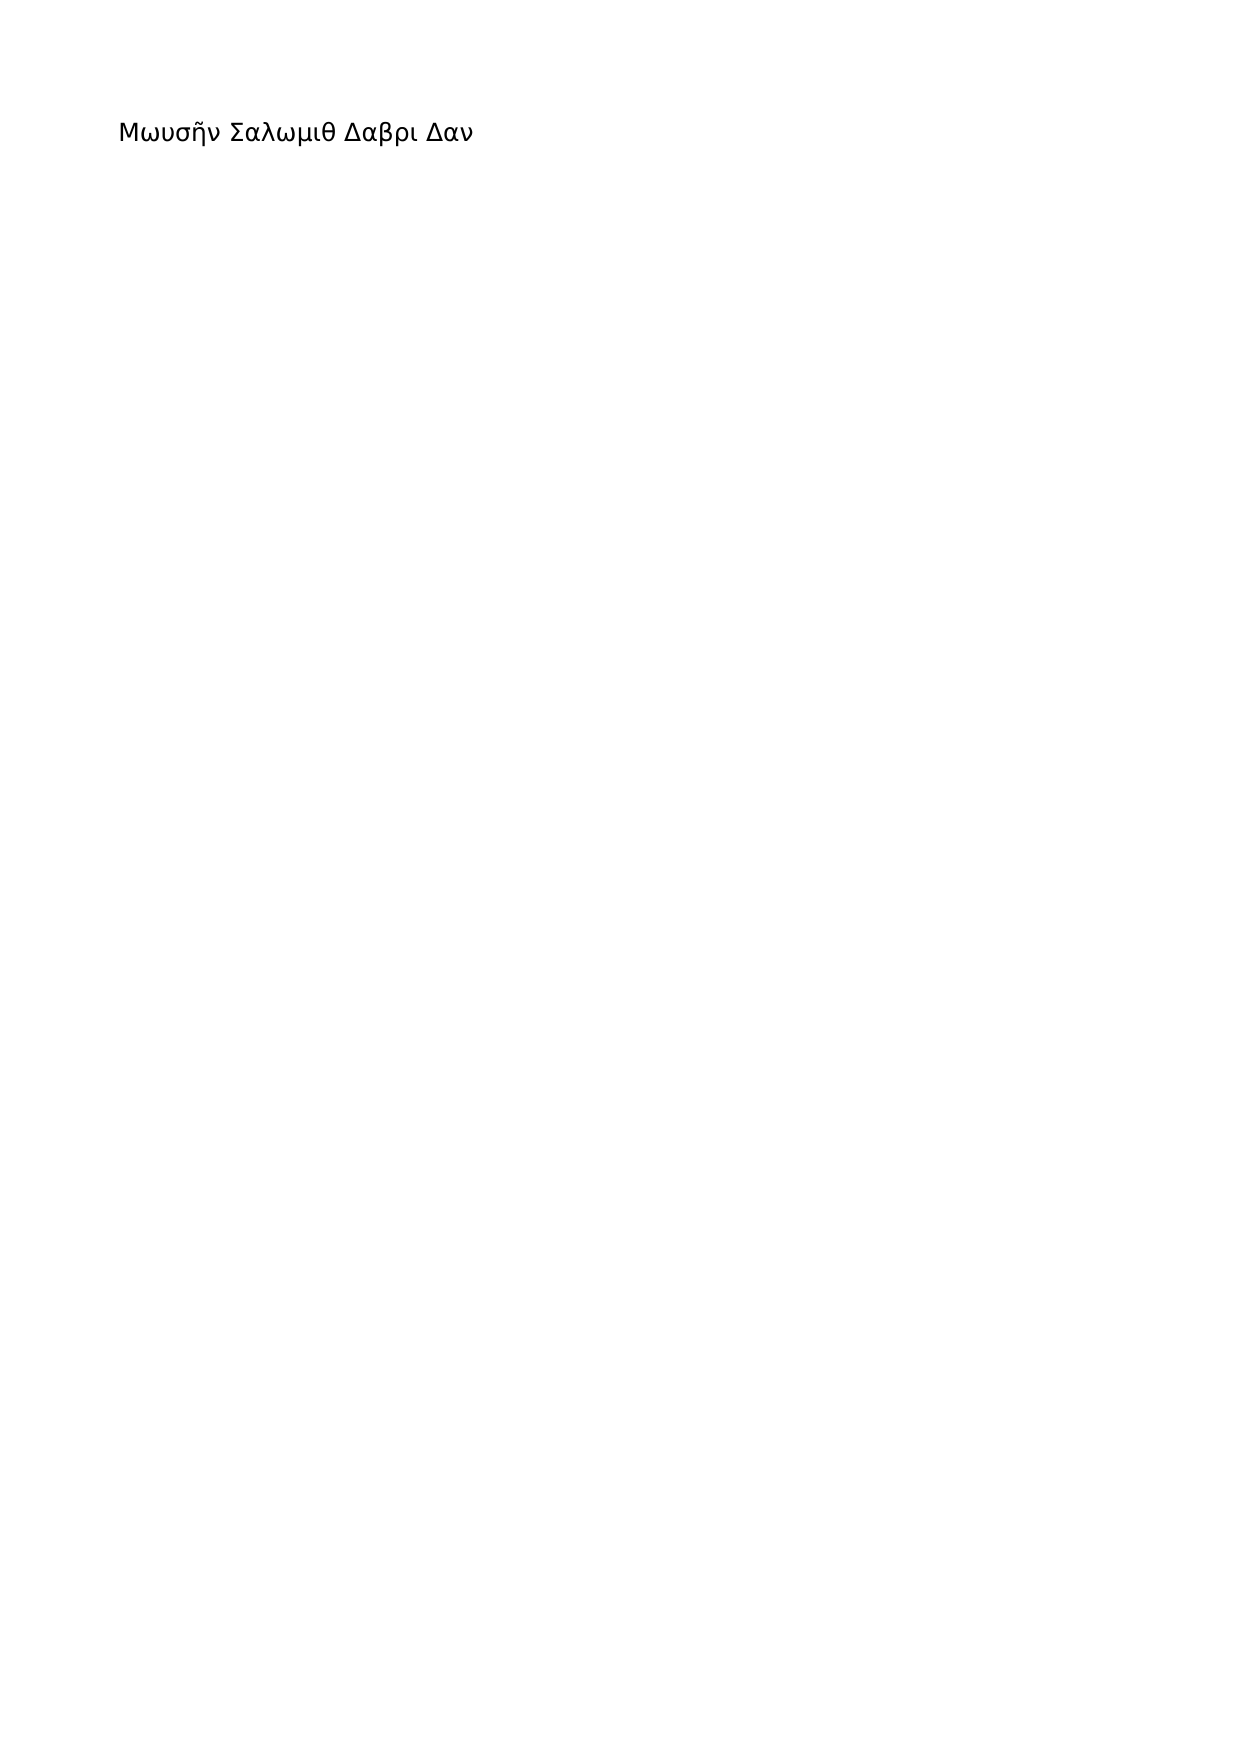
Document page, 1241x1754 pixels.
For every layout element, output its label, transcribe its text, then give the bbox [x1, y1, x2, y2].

text Μωυσῆν Σαλωμιθ Δαβρι Δαν [118, 118, 1122, 147]
